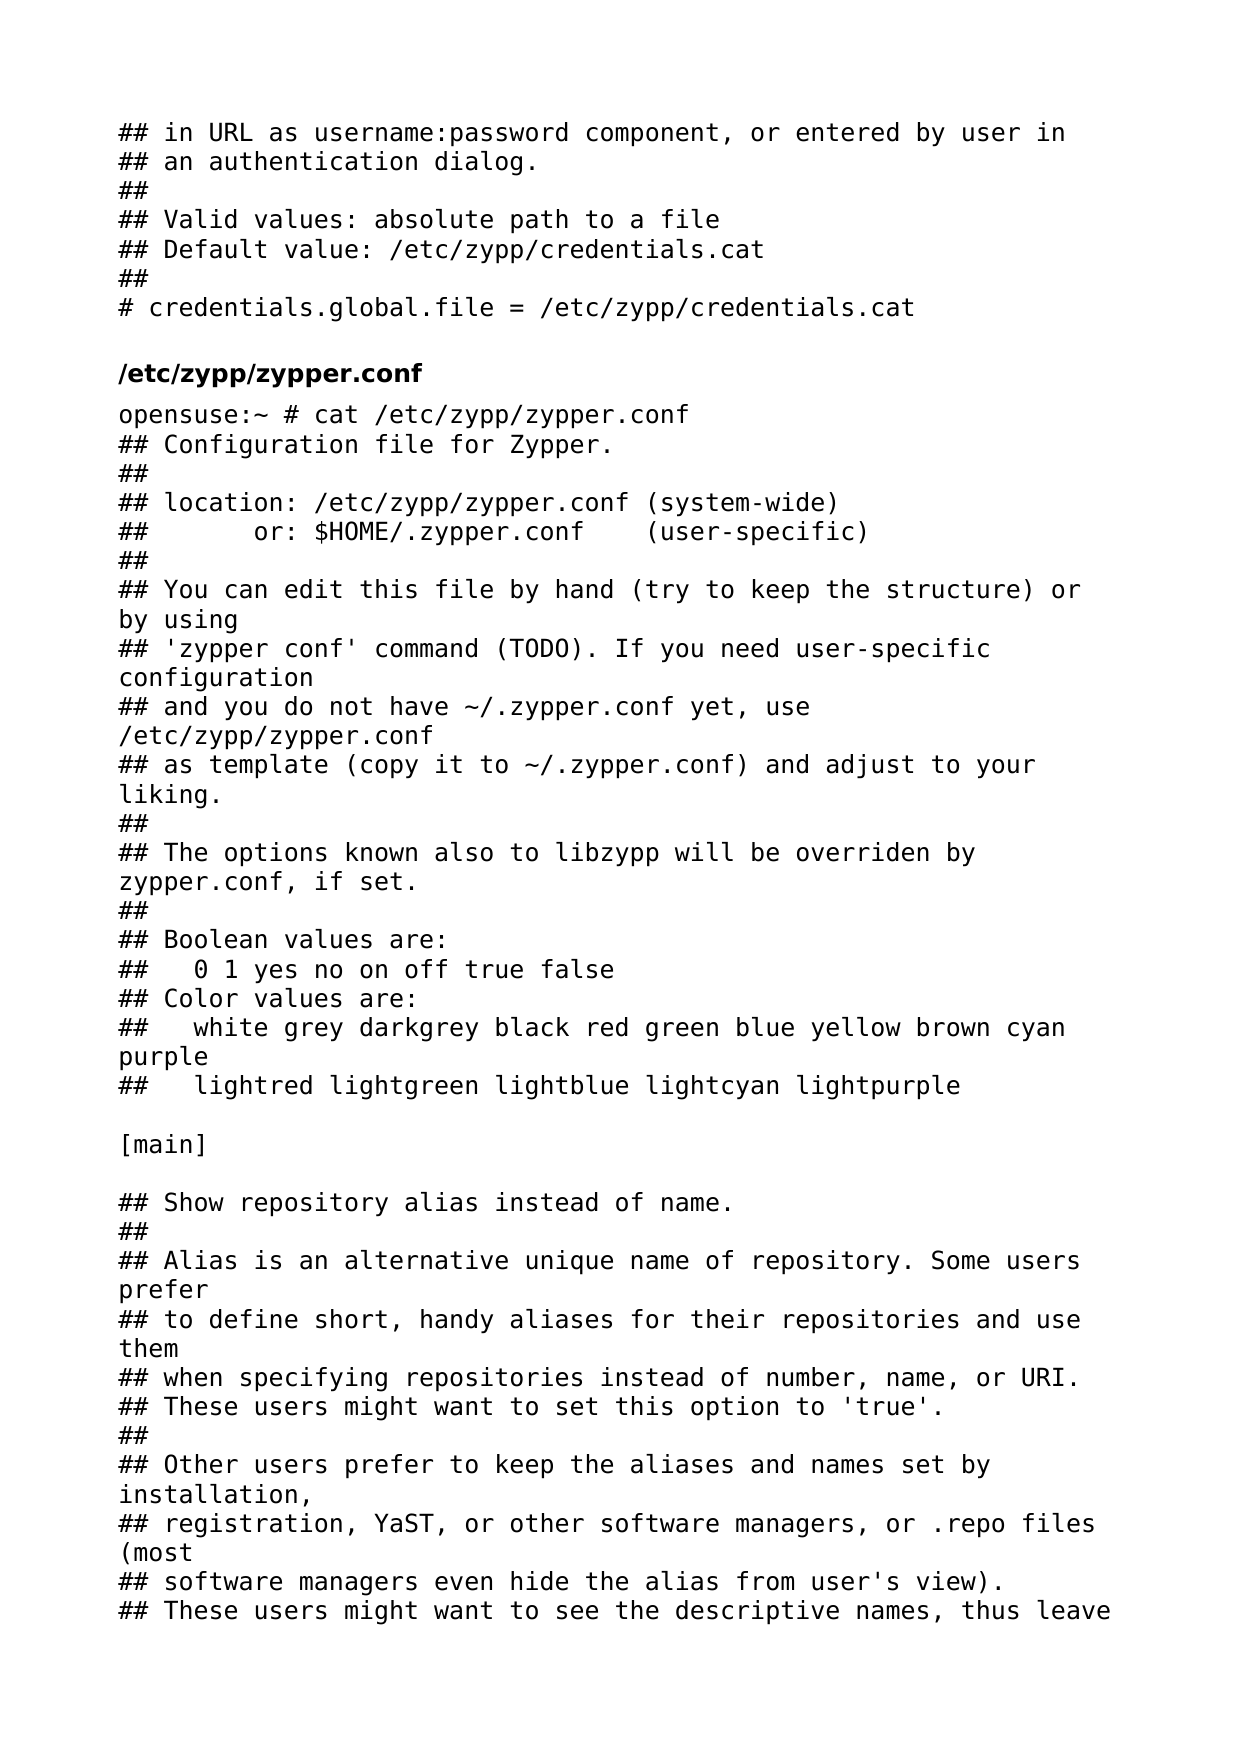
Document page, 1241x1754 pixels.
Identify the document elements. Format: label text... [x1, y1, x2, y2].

text ## in URL as username:password component, or entered by user in ## an authentication dialog. ## ## Valid values: absolute path to a file ## Default value: /etc/zypp/credentials.cat ## # credentials.global.file = /etc/zypp/credentials.cat [118, 118, 1122, 322]
text opensuse:~ # cat /etc/zypp/zypper.conf ## Configuration file for Zypper. ## ## location: /etc/zypp/zypper.conf (system-wide) ## or: $HOME/.zypper.conf (user-specific) ## ## You can edit this file by hand (try to keep the structure) or by using ## 'zypper conf' command (TODO). If you need user-specific configuration ## and you do not have ~/.zypper.conf yet, use /etc/zypp/zypper.conf ## as template (copy it to ~/.zypper.conf) and adjust to your liking. ## ## The options known also to libzypp will be overriden by zypper.conf, if set. ## ## Boolean values are: ## 0 1 yes no on off true false ## Color values are: ## white grey darkgrey black red green blue yellow brown cyan purple ## lightred lightgreen lightblue lightcyan lightpurple [main] ## Show repository alias instead of name. ## ## Alias is an alternative unique name of repository. Some users prefer ## to define short, handy aliases for their repositories and use them ## when specifying repositories instead of number, name, or URI. ## These users might want to set this option to 'true'. ## ## Other users prefer to keep the aliases and names set by installation, ## registration, YaST, or other software managers, or .repo files (most ## software managers even hide the alias from user's view). ## These users might want to see the descriptive names, thus leave [118, 401, 1122, 1626]
subtitle /etc/zypp/zypper.conf [118, 359, 1122, 388]
